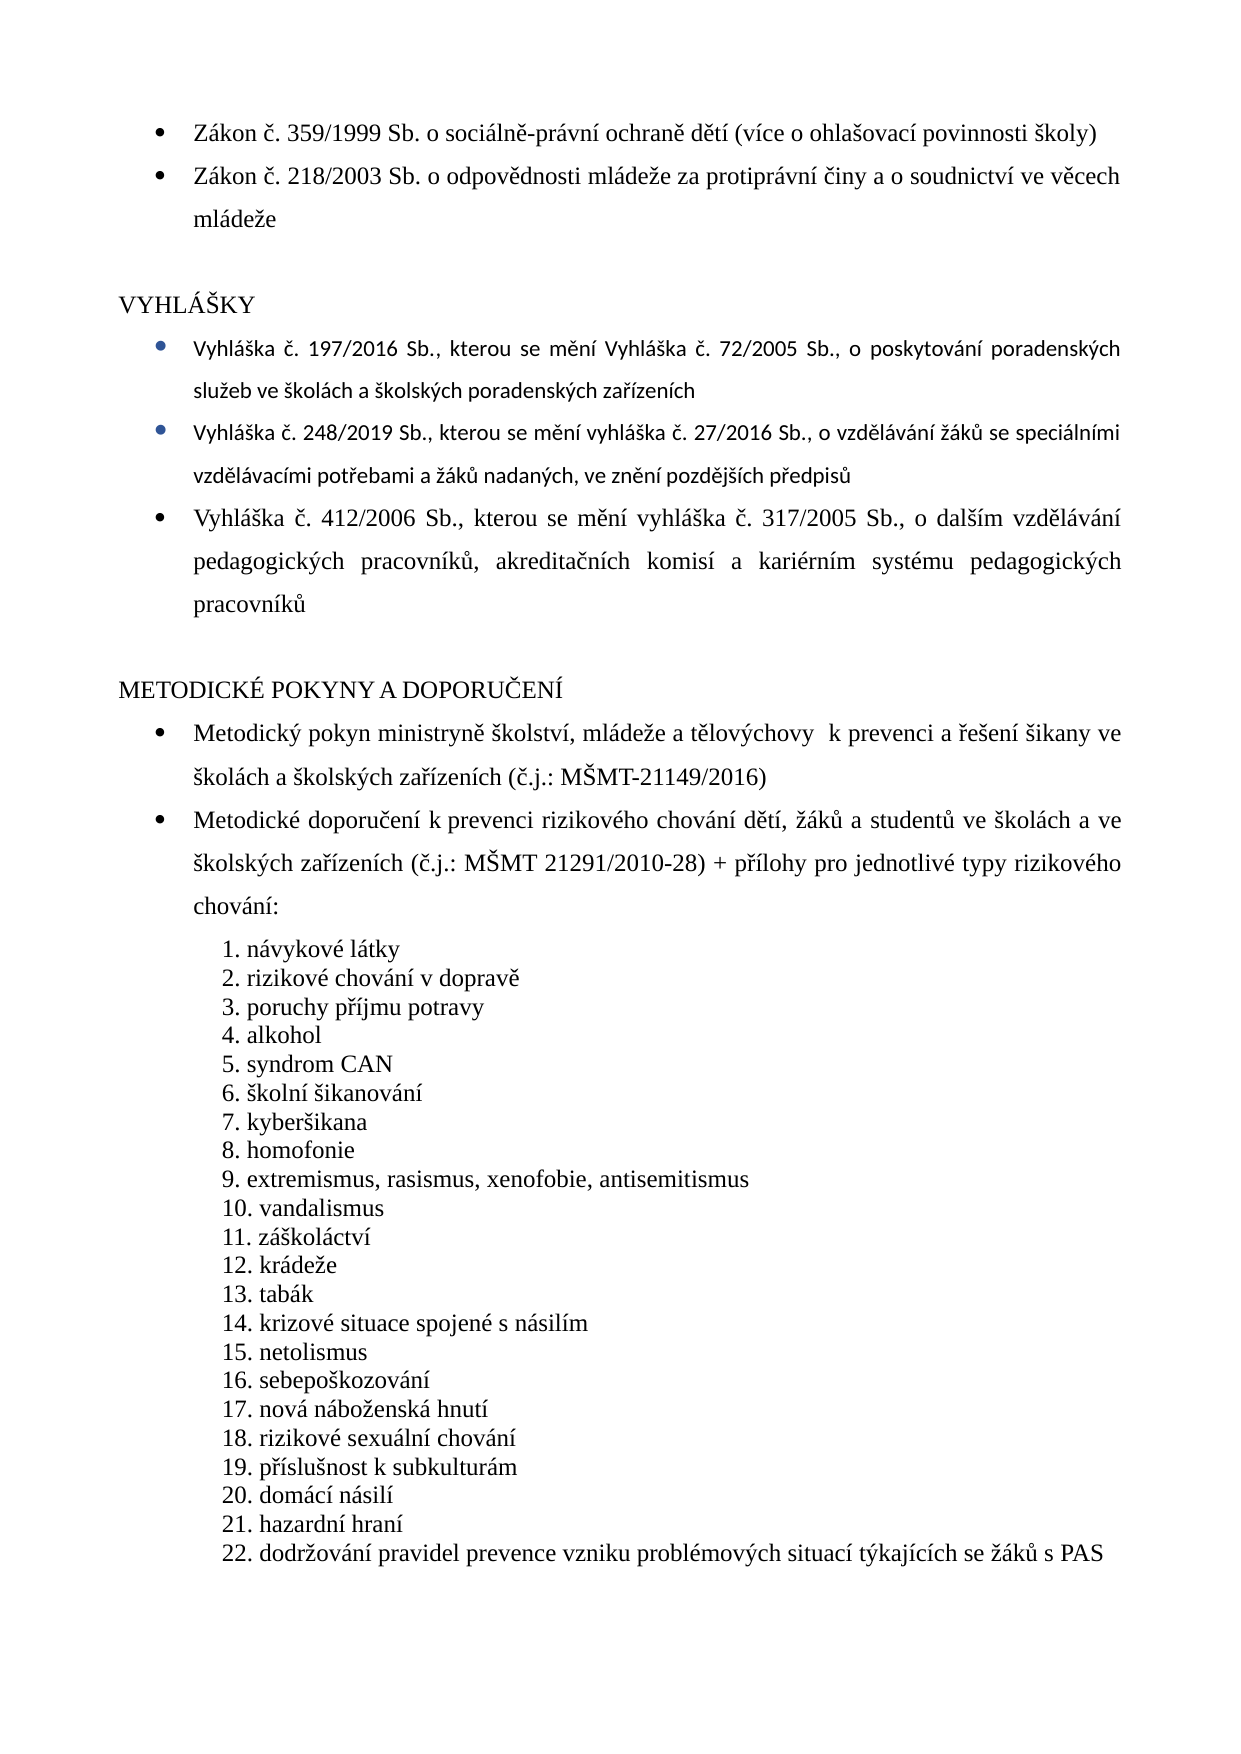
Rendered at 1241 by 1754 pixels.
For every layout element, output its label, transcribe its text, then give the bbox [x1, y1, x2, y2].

text 9. extremismus, rasismus, xenofobie, antisemitismus [222, 1164, 1122, 1193]
text 2. rizikové chování v dopravě [222, 963, 1122, 992]
text 4. alkohol [222, 1020, 1122, 1049]
text 10. vandalismus [222, 1193, 1122, 1222]
list Vyhláška č. 197/2016 Sb., kterou se mění Vyhláška č. 72/2005 Sb., o poskytování poradenských služeb ve školách a školských poradenských zařízeních [156, 334, 1122, 404]
text 7. kyberšikana [222, 1107, 1122, 1135]
text METODICKÉ POKYNY A DOPORUČENÍ [118, 675, 1122, 704]
list Metodický pokyn ministryně školství, mládeže a tělovýchovy k prevenci a řešení šikany ve školách a školských zařízeních (č.j.: MŠMT-21149/2016) [156, 718, 1122, 790]
text 14. krizové situace spojené s násilím [222, 1308, 1122, 1337]
text 16. sebepoškozování [222, 1365, 1122, 1394]
list Metodické doporučení k prevenci rizikového chování dětí, žáků a studentů ve školách a ve školských zařízeních (č.j.: MŠMT 21291/2010-28) + přílohy pro jednotlivé typy rizikového chování: [156, 805, 1122, 920]
list Vyhláška č. 412/2006 Sb., kterou se mění vyhláška č. 317/2005 Sb., o dalším vzdělávání pedagogických pracovníků, akreditačních komisí a kariérním systému pedagogických pracovníků [156, 503, 1122, 618]
text 6. školní šikanování [222, 1078, 1122, 1107]
text 1. návykové látky [222, 934, 1122, 963]
text VYHLÁŠKY [118, 291, 1122, 319]
text 13. tabák [222, 1279, 1122, 1308]
text 8. homofonie [222, 1135, 1122, 1164]
text 20. domácí násilí [222, 1480, 1122, 1509]
text 21. hazardní hraní [222, 1509, 1122, 1538]
text 17. nová náboženská hnutí [222, 1394, 1122, 1423]
text 22. dodržování pravidel prevence vzniku problémových situací týkajících se žáků s PAS [222, 1538, 1122, 1567]
list Zákon č. 218/2003 Sb. o odpovědnosti mládeže za protiprávní činy a o soudnictví ve věcech mládeže [156, 161, 1122, 233]
list Vyhláška č. 248/2019 Sb., kterou se mění vyhláška č. 27/2016 Sb., o vzdělávání žáků se speciálními vzdělávacími potřebami a žáků nadaných, ve znění pozdějších předpisů [156, 418, 1122, 489]
text 19. příslušnost k subkulturám [222, 1452, 1122, 1480]
text 3. poruchy příjmu potravy [222, 992, 1122, 1020]
text 15. netolismus [222, 1337, 1122, 1365]
text 12. krádeže [222, 1250, 1122, 1279]
text 18. rizikové sexuální chování [222, 1423, 1122, 1452]
list Zákon č. 359/1999 Sb. o sociálně-právní ochraně dětí (více o ohlašovací povinnosti školy) [156, 118, 1122, 147]
text 11. záškoláctví [222, 1222, 1122, 1250]
text 5. syndrom CAN [222, 1049, 1122, 1078]
